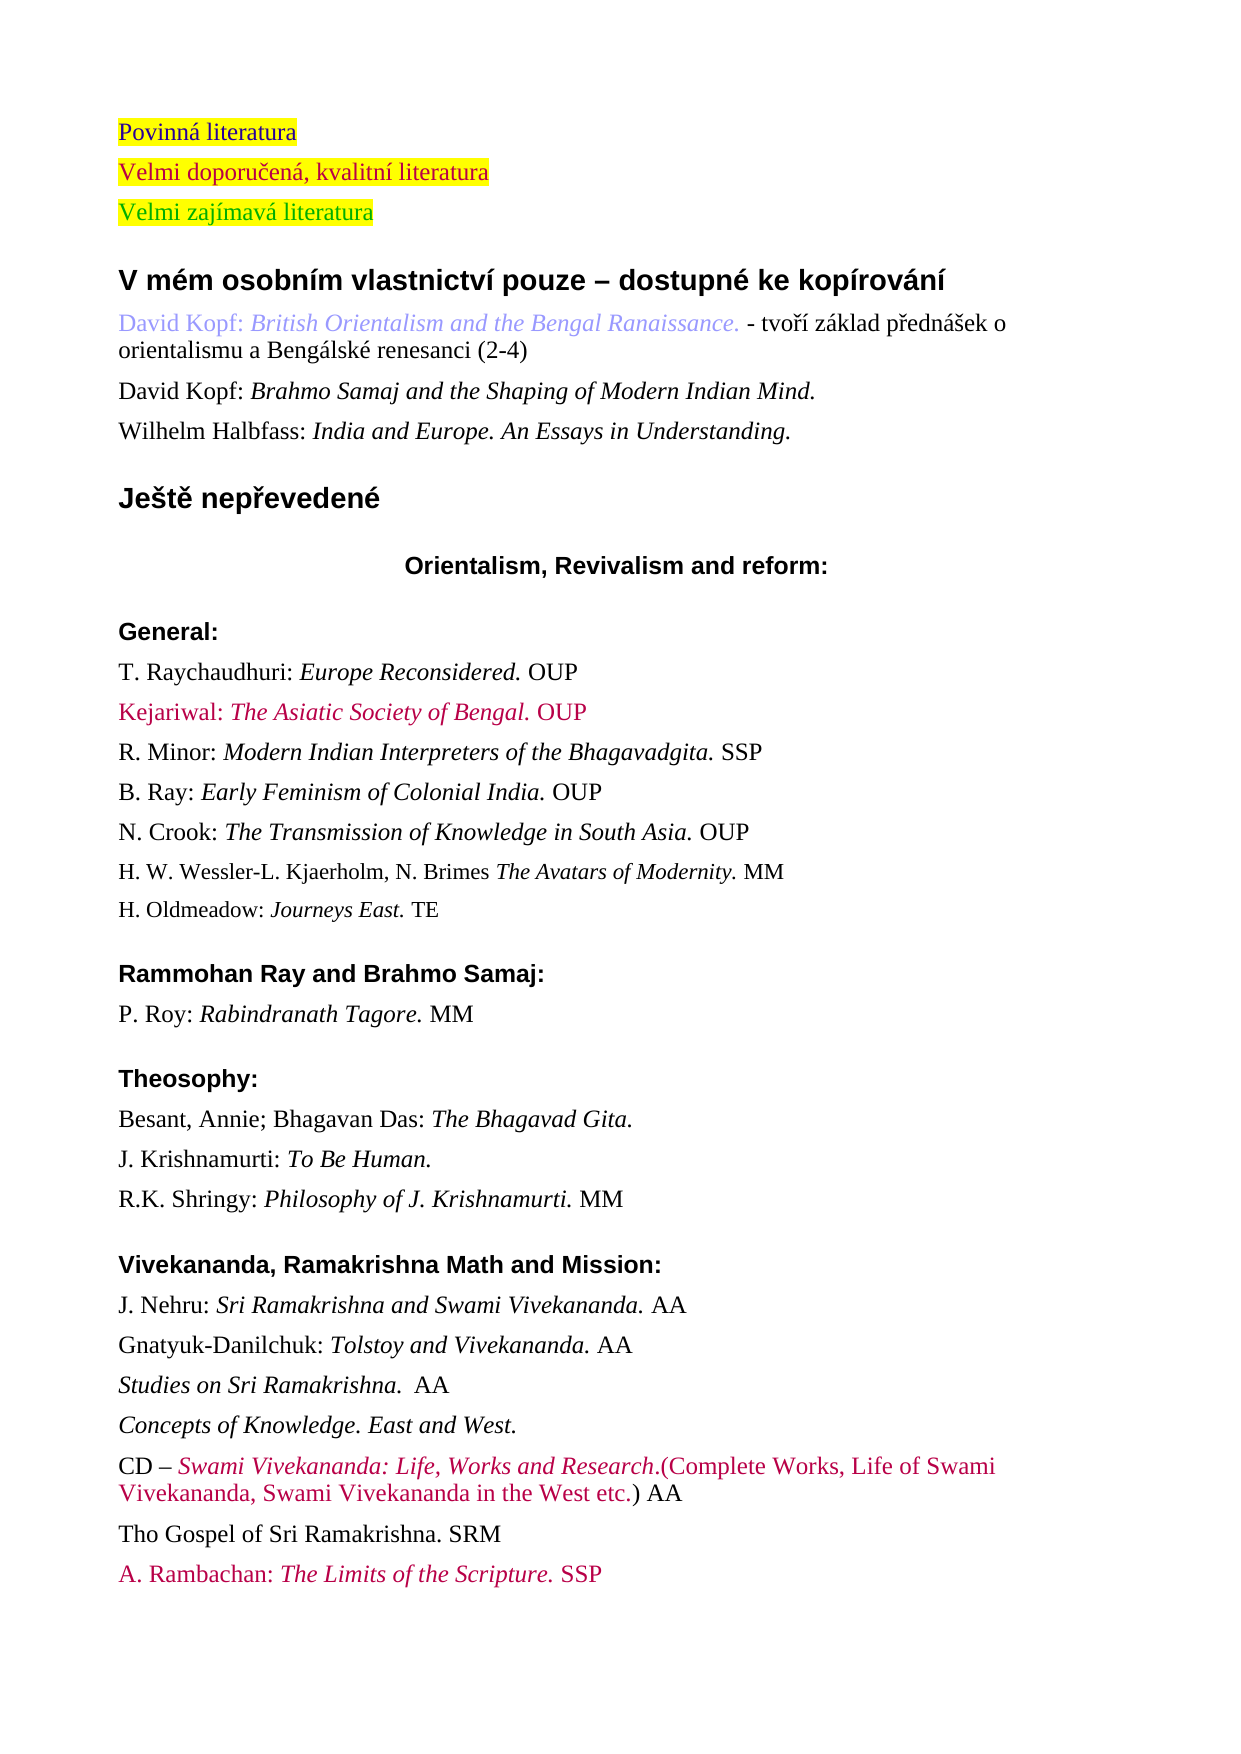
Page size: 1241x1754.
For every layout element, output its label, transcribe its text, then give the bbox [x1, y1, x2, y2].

text T. Raychaudhuri: Europe Reconsidered. OUP [118, 658, 1122, 685]
text David Kopf: Brahmo Samaj and the Shaping of Modern Indian Mind. [118, 377, 1122, 404]
subtitle Vivekananda, Ramakrishna Math and Mission: [118, 1251, 1122, 1278]
subtitle General: [118, 617, 1122, 645]
text Kejariwal: The Asiatic Society of Bengal. OUP [118, 698, 1122, 726]
text David Kopf: British Orientalism and the Bengal Ranaissance. - tvoří základ přednášek o orientalismu a Bengálské renesanci (2-4) [118, 309, 1122, 364]
text N. Crook: The Transmission of Knowledge in South Asia. OUP [118, 818, 1122, 846]
text A. Rambachan: The Limits of the Scripture. SSP [118, 1560, 1122, 1588]
text Studies on Sri Ramakrishna. AA [118, 1371, 1122, 1399]
text Velmi doporučená, kvalitní literatura [118, 158, 1122, 186]
text J. Krishnamurti: To Be Human. [118, 1145, 1122, 1173]
text J. Nehru: Sri Ramakrishna and Swami Vivekananda. AA [118, 1291, 1122, 1319]
text Concepts of Knowledge. East and West. [118, 1412, 1122, 1439]
text Povinná literatura [118, 118, 1122, 146]
text B. Ray: Early Feminism of Colonial India. OUP [118, 778, 1122, 806]
text H. W. Wessler-L. Kjaerholm, N. Brimes The Avatars of Modernity. MM [118, 859, 1122, 884]
text R. Minor: Modern Indian Interpreters of the Bhagavadgita. SSP [118, 738, 1122, 766]
text Besant, Annie; Bhagavan Das: The Bhagavad Gita. [118, 1105, 1122, 1133]
subtitle V mém osobním vlastnictví pouze – dostupné ke kopírování [118, 264, 1122, 296]
subtitle Theosophy: [118, 1065, 1122, 1093]
subtitle Orientalism, Revivalism and reform: [118, 552, 1122, 580]
text H. Oldmeadow: Journeys East. TE [118, 897, 1122, 922]
subtitle Rammohan Ray and Brahmo Samaj: [118, 959, 1122, 987]
text P. Roy: Rabindranath Tagore. MM [118, 1000, 1122, 1027]
text Wilhelm Halbfass: India and Europe. An Essays in Understanding. [118, 417, 1122, 445]
text Gnatyuk-Danilchuk: Tolstoy and Vivekananda. AA [118, 1331, 1122, 1359]
text R.K. Shringy: Philosophy of J. Krishnamurti. MM [118, 1186, 1122, 1213]
text Velmi zajímavá literatura [118, 198, 1122, 226]
subtitle Ještě nepřevedené [118, 482, 1122, 515]
text Tho Gospel of Sri Ramakrishna. SRM [118, 1520, 1122, 1547]
text CD – Swami Vivekananda: Life, Works and Research.(Complete Works, Life of Swami Vivekananda, Swami Vivekananda in the West etc.) AA [118, 1452, 1122, 1507]
